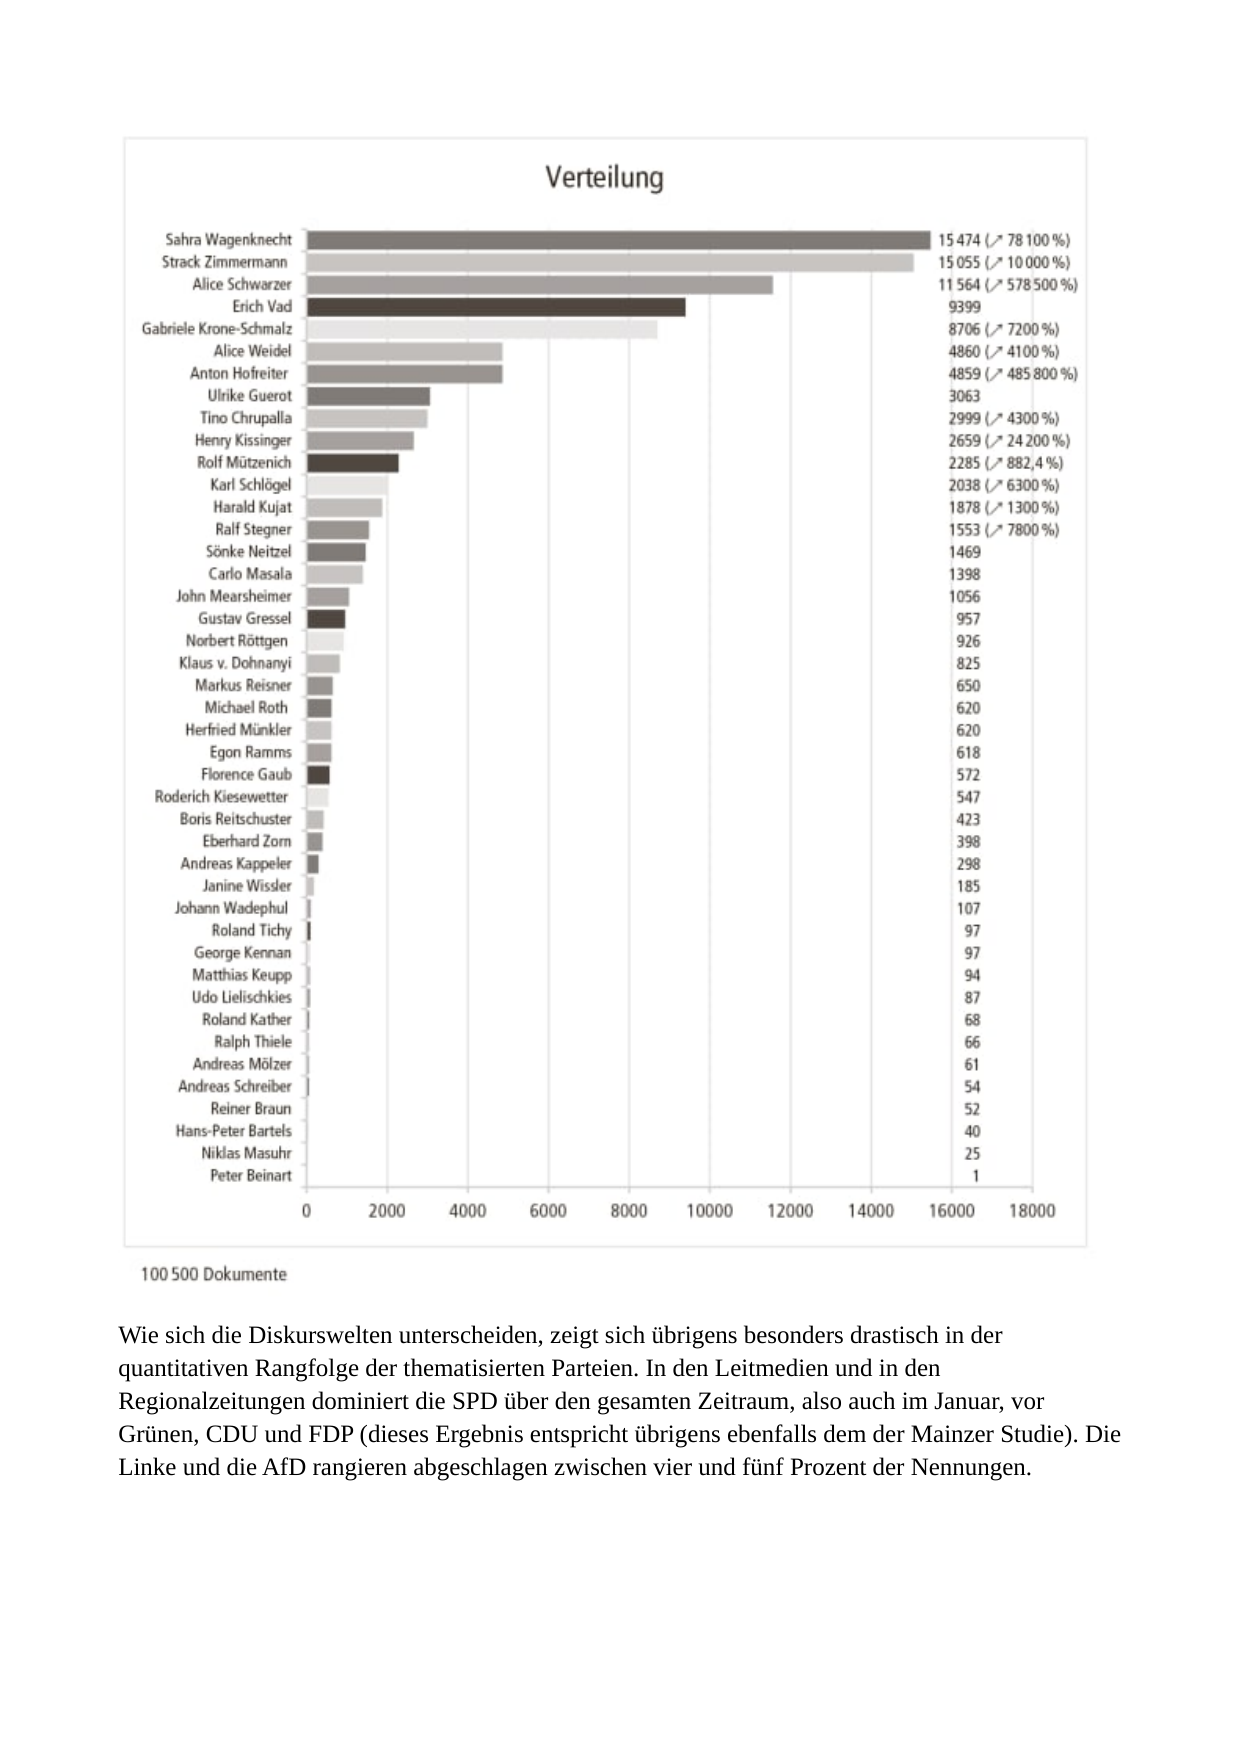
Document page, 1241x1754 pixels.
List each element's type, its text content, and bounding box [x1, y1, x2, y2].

picture [118, 118, 1122, 1301]
text Wie sich die Diskurswelten unterscheiden, zeigt sich übrigens besonders drastisch in der quantitativen Rangfolge der thematisierten Parteien. In den Leitmedien und in den Regionalzeitungen dominiert die SPD über den gesamten Zeitraum, also auch im Januar, vor Grünen, CDU und FDP (dieses Ergebnis entspricht übrigens ebenfalls dem der Mainzer Studie). Die Linke und die AfD rangieren abgeschlagen zwischen vier und fünf Prozent der Nennungen. [118, 1320, 1122, 1481]
